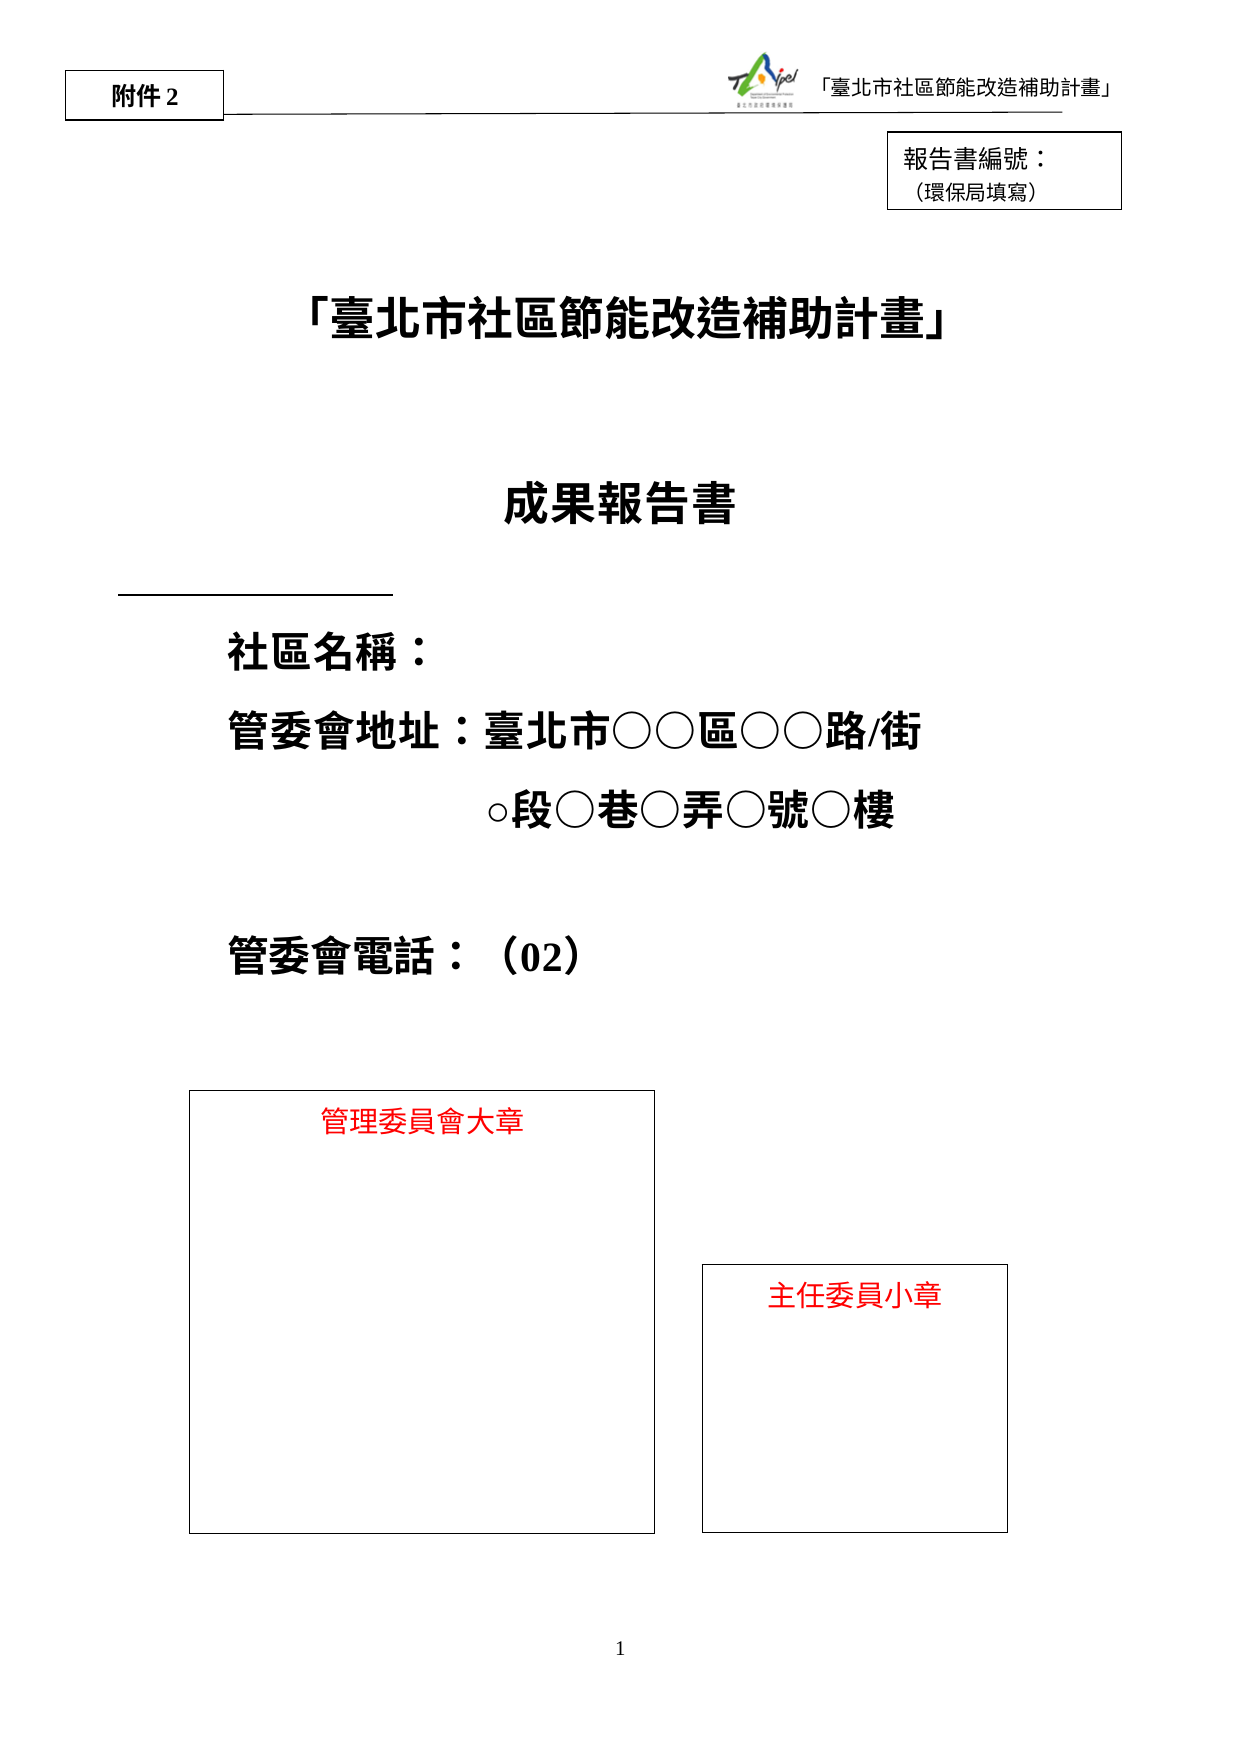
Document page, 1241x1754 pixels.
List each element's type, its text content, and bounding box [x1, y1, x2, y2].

text 附件2 [81, 78, 208, 112]
text 社區名稱： [227, 619, 1122, 679]
text 管委會地址：臺北市○○區○○路/街 [227, 698, 1122, 759]
text 成果報告書 [118, 467, 1122, 534]
text 管委會電話：（02） [226, 923, 1122, 983]
text 報告書編號： [903, 140, 1106, 176]
text 主任委員小章 [718, 1273, 992, 1315]
text 「臺北市社區節能改造補助計畫」 [59, 283, 1196, 349]
text ○段○巷○弄○號○樓 [143, 777, 1122, 838]
text （環保局填寫） [903, 176, 1106, 201]
text 管理委員會大章 [205, 1099, 639, 1141]
